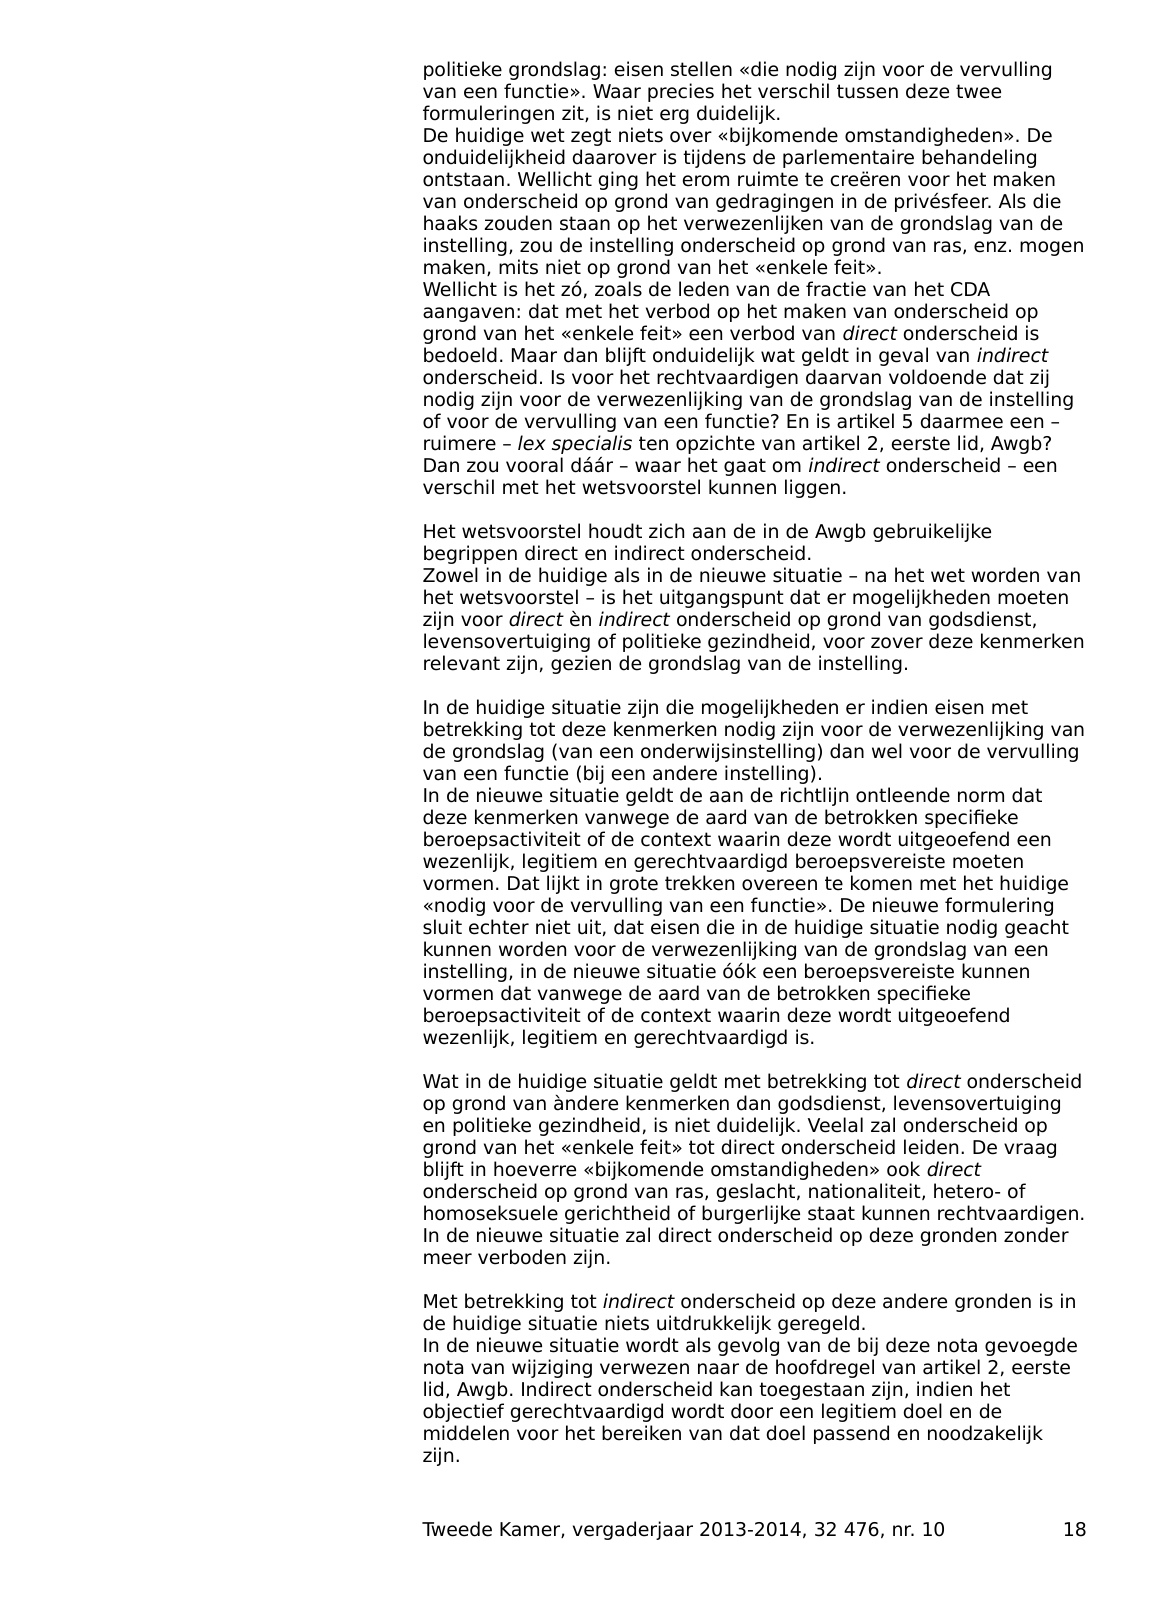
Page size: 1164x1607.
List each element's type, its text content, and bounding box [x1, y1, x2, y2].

text Zowel in de huidige als in de nieuwe situatie – na het wet worden van het wetsvoorstel – is het uitgangspunt dat er mogelijkheden moeten zijn voor direct èn indirect onderscheid op grond van godsdienst, levensovertuiging of politieke gezindheid, voor zover deze kenmerken relevant zijn, gezien de grondslag van de instelling. [422, 565, 1087, 675]
text In de nieuwe situatie zal direct onderscheid op deze gronden zonder meer verboden zijn. [422, 1224, 1087, 1268]
text Met betrekking tot indirect onderscheid op deze andere gronden is in de huidige situatie niets uitdrukkelijk geregeld. [422, 1291, 1087, 1335]
text In de huidige situatie zijn die mogelijkheden er indien eisen met betrekking tot deze kenmerken nodig zijn voor de verwezenlijking van de grondslag (van een onderwijsinstelling) dan wel voor de vervulling van een functie (bij een andere instelling). [422, 697, 1087, 785]
text Het wetsvoorstel houdt zich aan de in de Awgb gebruikelijke begrippen direct en indirect onderscheid. [422, 521, 1087, 565]
text In de nieuwe situatie wordt als gevolg van de bij deze nota gevoegde nota van wijziging verwezen naar de hoofdregel van artikel 2, eerste lid, Awgb. Indirect onderscheid kan toegestaan zijn, indien het objectief gerechtvaardigd wordt door een legitiem doel en de middelen voor het bereiken van dat doel passend en noodzakelijk zijn. [422, 1335, 1087, 1467]
text De huidige wet zegt niets over «bijkomende omstandigheden». De onduidelijkheid daarover is tijdens de parlementaire behandeling ontstaan. Wellicht ging het erom ruimte te creëren voor het maken van onderscheid op grond van gedragingen in de privésfeer. Als die haaks zouden staan op het verwezenlijken van de grondslag van de instelling, zou de instelling onderscheid op grond van ras, enz. mogen maken, mits niet op grond van het «enkele feit». [422, 125, 1087, 279]
text politieke grondslag: eisen stellen «die nodig zijn voor de vervulling van een functie». Waar precies het verschil tussen deze twee formuleringen zit, is niet erg duidelijk. [422, 59, 1087, 125]
text In de nieuwe situatie geldt de aan de richtlijn ontleende norm dat deze kenmerken vanwege de aard van de betrokken specifieke beroepsactiviteit of de context waarin deze wordt uitgeoefend een wezenlijk, legitiem en gerechtvaardigd beroepsvereiste moeten vormen. Dat lijkt in grote trekken overeen te komen met het huidige «nodig voor de vervulling van een functie». De nieuwe formulering sluit echter niet uit, dat eisen die in de huidige situatie nodig geacht kunnen worden voor de verwezenlijking van de grondslag van een instelling, in de nieuwe situatie óók een beroepsvereiste kunnen vormen dat vanwege de aard van de betrokken specifieke beroepsactiviteit of de context waarin deze wordt uitgeoefend wezenlijk, legitiem en gerechtvaardigd is. [422, 785, 1087, 1048]
text Wellicht is het zó, zoals de leden van de fractie van het CDA aangaven: dat met het verbod op het maken van onderscheid op grond van het «enkele feit» een verbod van direct onderscheid is bedoeld. Maar dan blijft onduidelijk wat geldt in geval van indirect onderscheid. Is voor het rechtvaardigen daarvan voldoende dat zij nodig zijn voor de verwezenlijking van de grondslag van de instelling of voor de vervulling van een functie? En is artikel 5 daarmee een – ruimere – lex specialis ten opzichte van artikel 2, eerste lid, Awgb? Dan zou vooral dáár – waar het gaat om indirect onderscheid – een verschil met het wetsvoorstel kunnen liggen. [422, 279, 1087, 499]
text Wat in de huidige situatie geldt met betrekking tot direct onderscheid op grond van àndere kenmerken dan godsdienst, levensovertuiging en politieke gezindheid, is niet duidelijk. Veelal zal onderscheid op grond van het «enkele feit» tot direct onderscheid leiden. De vraag blijft in hoeverre «bijkomende omstandigheden» ook direct onderscheid op grond van ras, geslacht, nationaliteit, hetero- of homoseksuele gerichtheid of burgerlijke staat kunnen rechtvaardigen. [422, 1071, 1087, 1224]
